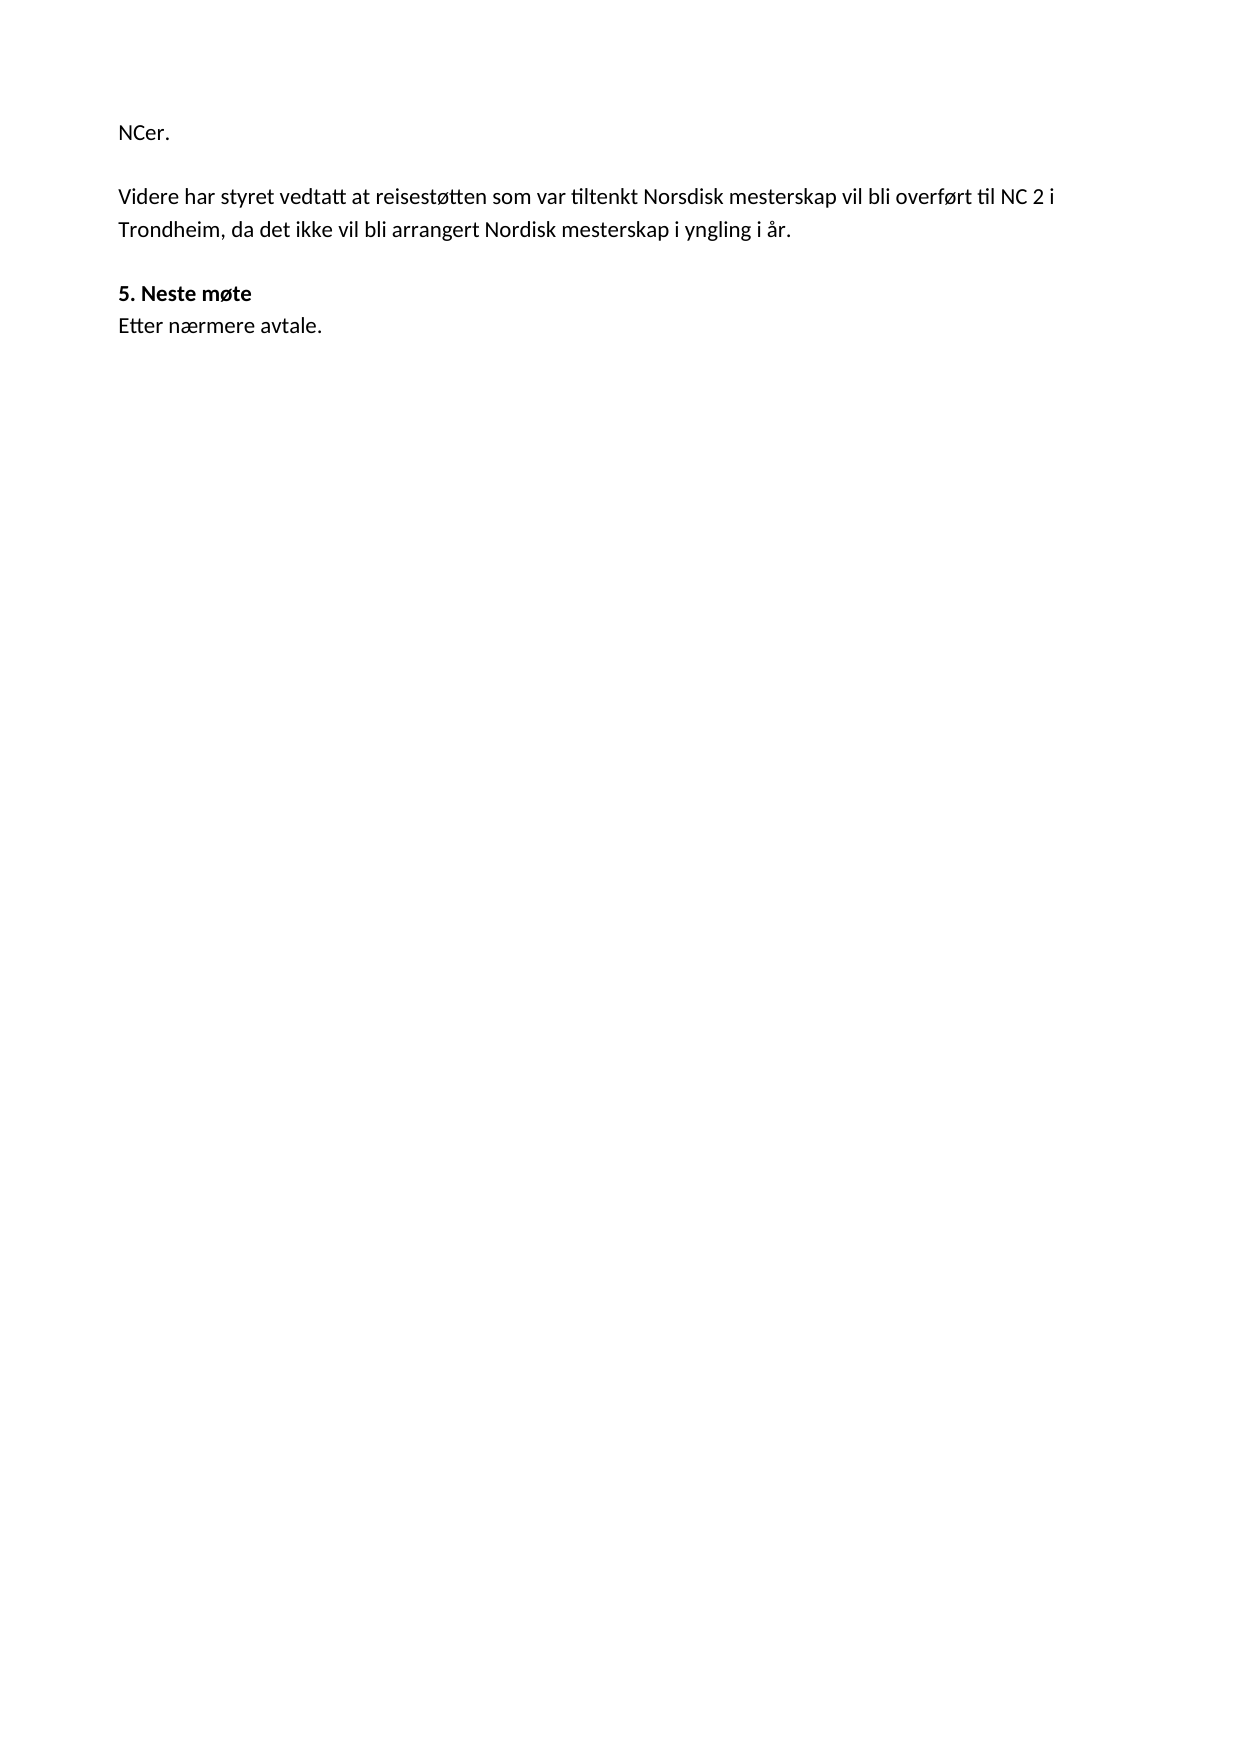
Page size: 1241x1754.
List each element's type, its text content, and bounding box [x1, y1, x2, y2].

text NCer. [118, 118, 1122, 146]
text 5. Neste møte [118, 279, 1122, 307]
text Etter nærmere avtale. [118, 311, 1122, 339]
text Videre har styret vedtatt at reisestøtten som var tiltenkt Norsdisk mesterskap vil bli overført til NC 2 i Trondheim, da det ikke vil bli arrangert Nordisk mesterskap i yngling i år. [118, 182, 1122, 243]
